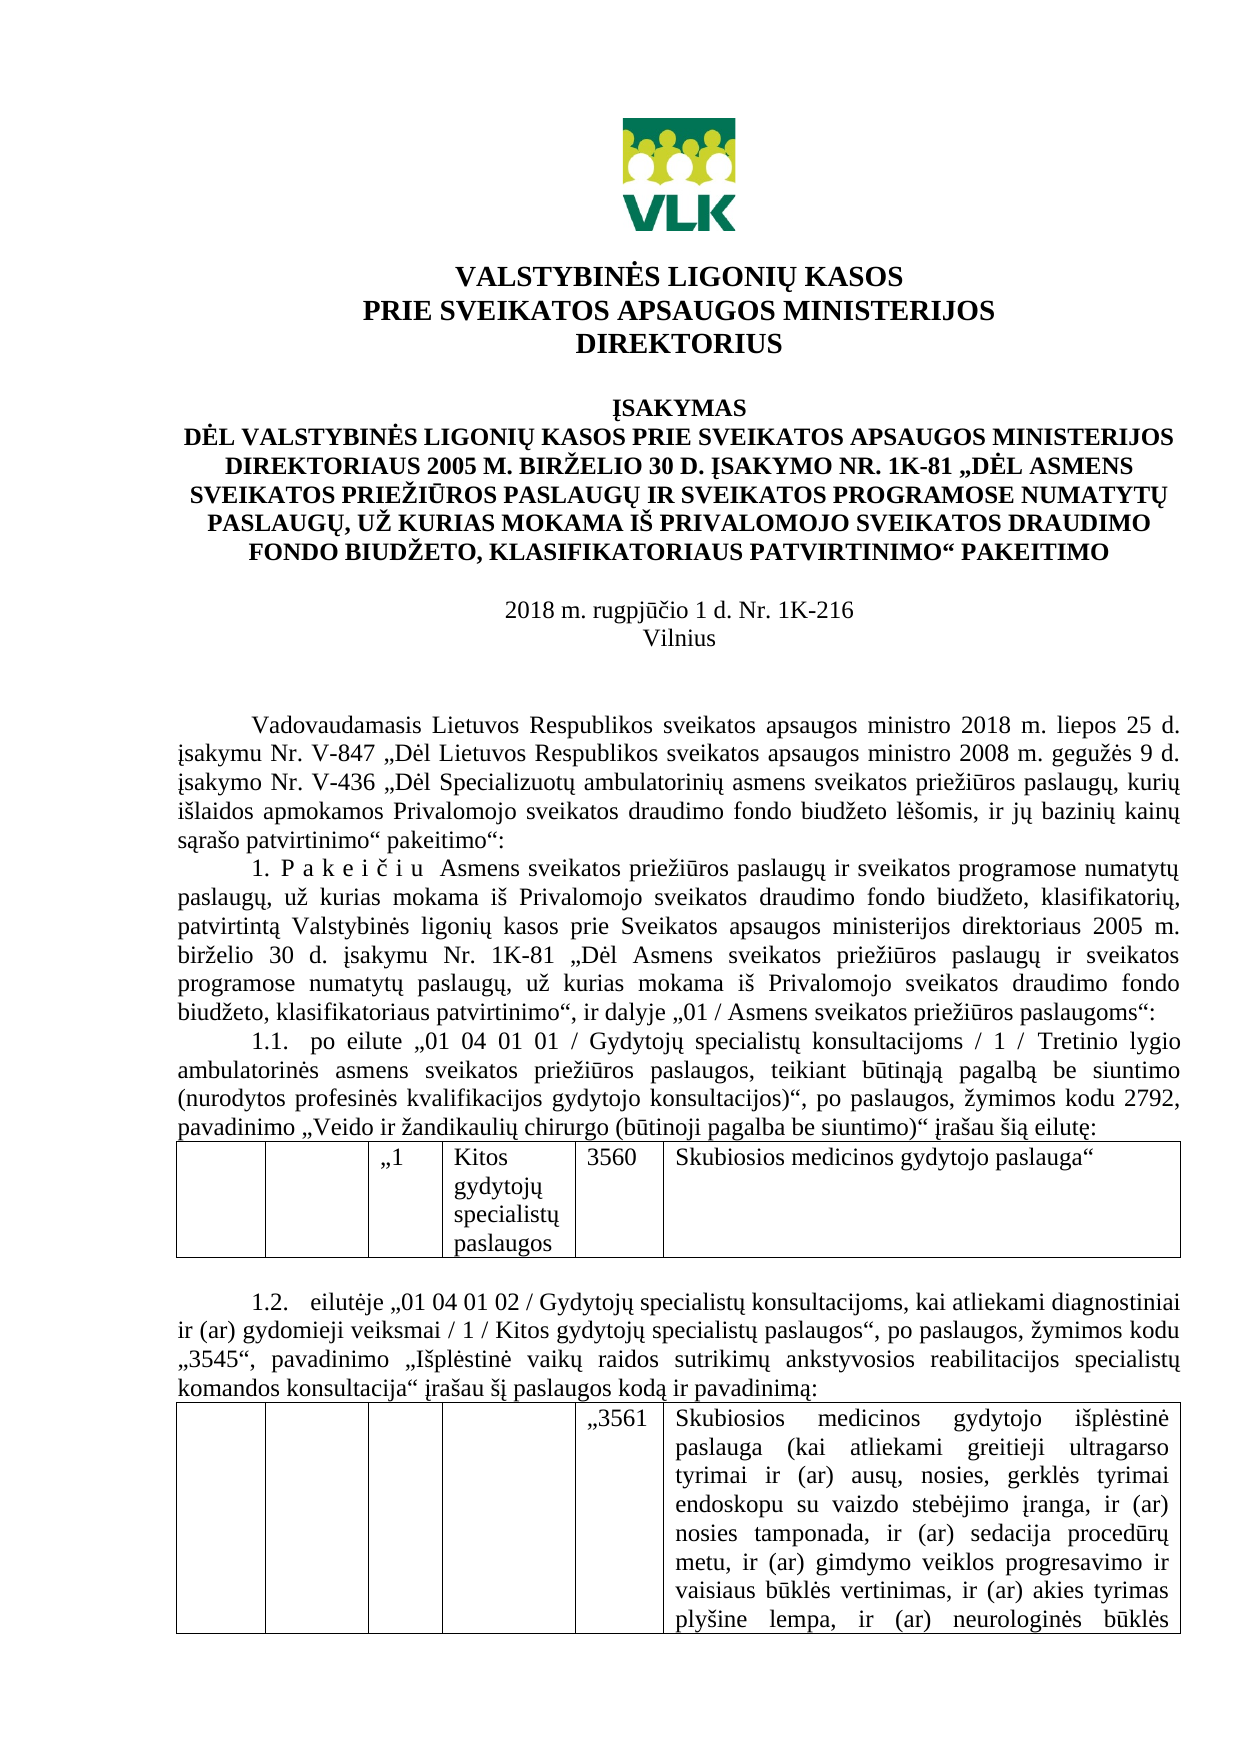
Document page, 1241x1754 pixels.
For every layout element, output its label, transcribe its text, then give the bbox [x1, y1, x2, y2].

table_header „3561 [576, 1403, 663, 1633]
table_header „1 [369, 1142, 442, 1257]
table_header Kitos gydytojų specialistų paslaugos [443, 1142, 575, 1257]
text VALSTYBINĖS LIGONIŲ KASOS [177, 259, 1181, 293]
table_header [369, 1403, 442, 1633]
text DĖL VALSTYBINĖS LIGONIŲ KASOS PRIE SVEIKATOS APSAUGOS MINISTERIJOS DIREKTORIAUS 2005 M. BIRŽELIO 30 D. ĮSAKYMO NR. 1K-81 „DĖL ASMENS SVEIKATOS PRIEŽIŪROS PASLAUGŲ IR SVEIKATOS PROGRAMOSE NUMATYTŲ PASLAUGŲ, UŽ KURIAS MOKAMA IŠ PRIVALOMOJO SVEIKATOS DRAUDIMO FONDO BIUDŽETO, KLASIFIKATORIAUS PATVIRTINIMO“ PAKEITIMO [177, 422, 1181, 566]
text Vadovaudamasis Lietuvos Respublikos sveikatos apsaugos ministro 2018 m. liepos 25 d. įsakymu Nr. V-847 „Dėl Lietuvos Respublikos sveikatos apsaugos ministro 2008 m. gegužės 9 d. įsakymo Nr. V-436 „Dėl Specializuotų ambulatorinių asmens sveikatos priežiūros paslaugų, kurių išlaidos apmokamos Privalomojo sveikatos draudimo fondo biudžeto lėšomis, ir jų bazinių kainų sąrašo patvirtinimo“ pakeitimo“: [177, 710, 1181, 853]
table_header 3560 [576, 1142, 663, 1257]
text 1.1. po eilute „01 04 01 01 / Gydytojų specialistų konsultacijoms / 1 / Tretinio lygio ambulatorinės asmens sveikatos priežiūros paslaugos, teikiant būtinąją pagalbą be siuntimo (nurodytos profesinės kvalifikacijos gydytojo konsultacijos)“, po paslaugos, žymimos kodu 2792, pavadinimo „Veido ir žandikaulių chirurgo (būtinoji pagalba be siuntimo)“ įrašau šią eilutę: [177, 1026, 1181, 1141]
text Vilnius [177, 623, 1181, 652]
table_header [266, 1403, 368, 1633]
text 2018 m. rugpjūčio 1 d. Nr. 1K-216 [177, 595, 1181, 623]
table_header [177, 1142, 265, 1257]
table_header Skubiosios medicinos gydytojo paslauga“ [664, 1142, 1180, 1257]
text 1.2. eilutėje „01 04 01 02 / Gydytojų specialistų konsultacijoms, kai atliekami diagnostiniai ir (ar) gydomieji veiksmai / 1 / Kitos gydytojų specialistų paslaugos“, po paslaugos, žymimos kodu „3545“, pavadinimo „Išplėstinė vaikų raidos sutrikimų ankstyvosios reabilitacijos specialistų komandos konsultacija“ įrašau šį paslaugos kodą ir pavadinimą: [177, 1287, 1181, 1402]
text ĮSAKYMAS [177, 393, 1181, 422]
text DIREKTORIUS [177, 326, 1181, 360]
table_header [443, 1403, 575, 1633]
table_header [266, 1142, 368, 1257]
table_header Skubiosios medicinos gydytojo išplėstinė paslauga (kai atliekami greitieji ultragarso tyrimai ir (ar) ausų, nosies, gerklės tyrimai endoskopu su vaizdo stebėjimo įranga, ir (ar) nosies tamponada, ir (ar) sedacija procedūrų metu, ir (ar) gimdymo veiklos progresavimo ir vaisiaus būklės vertinimas, ir (ar) akies tyrimas plyšine lempa, ir (ar) neurologinės būklės [664, 1403, 1180, 1633]
text 1. P a k e i č i u Asmens sveikatos priežiūros paslaugų ir sveikatos programose numatytų paslaugų, už kurias mokama iš Privalomojo sveikatos draudimo fondo biudžeto, klasifikatorių, patvirtintą Valstybinės ligonių kasos prie Sveikatos apsaugos ministerijos direktoriaus 2005 m. birželio 30 d. įsakymu Nr. 1K-81 „Dėl Asmens sveikatos priežiūros paslaugų ir sveikatos programose numatytų paslaugų, už kurias mokama iš Privalomojo sveikatos draudimo fondo biudžeto, klasifikatoriaus patvirtinimo“, ir dalyje „01 / Asmens sveikatos priežiūros paslaugoms“: [177, 853, 1181, 1026]
table_header [177, 1403, 265, 1633]
text PRIE SVEIKATOS APSAUGOS MINISTERIJOS [177, 293, 1181, 326]
